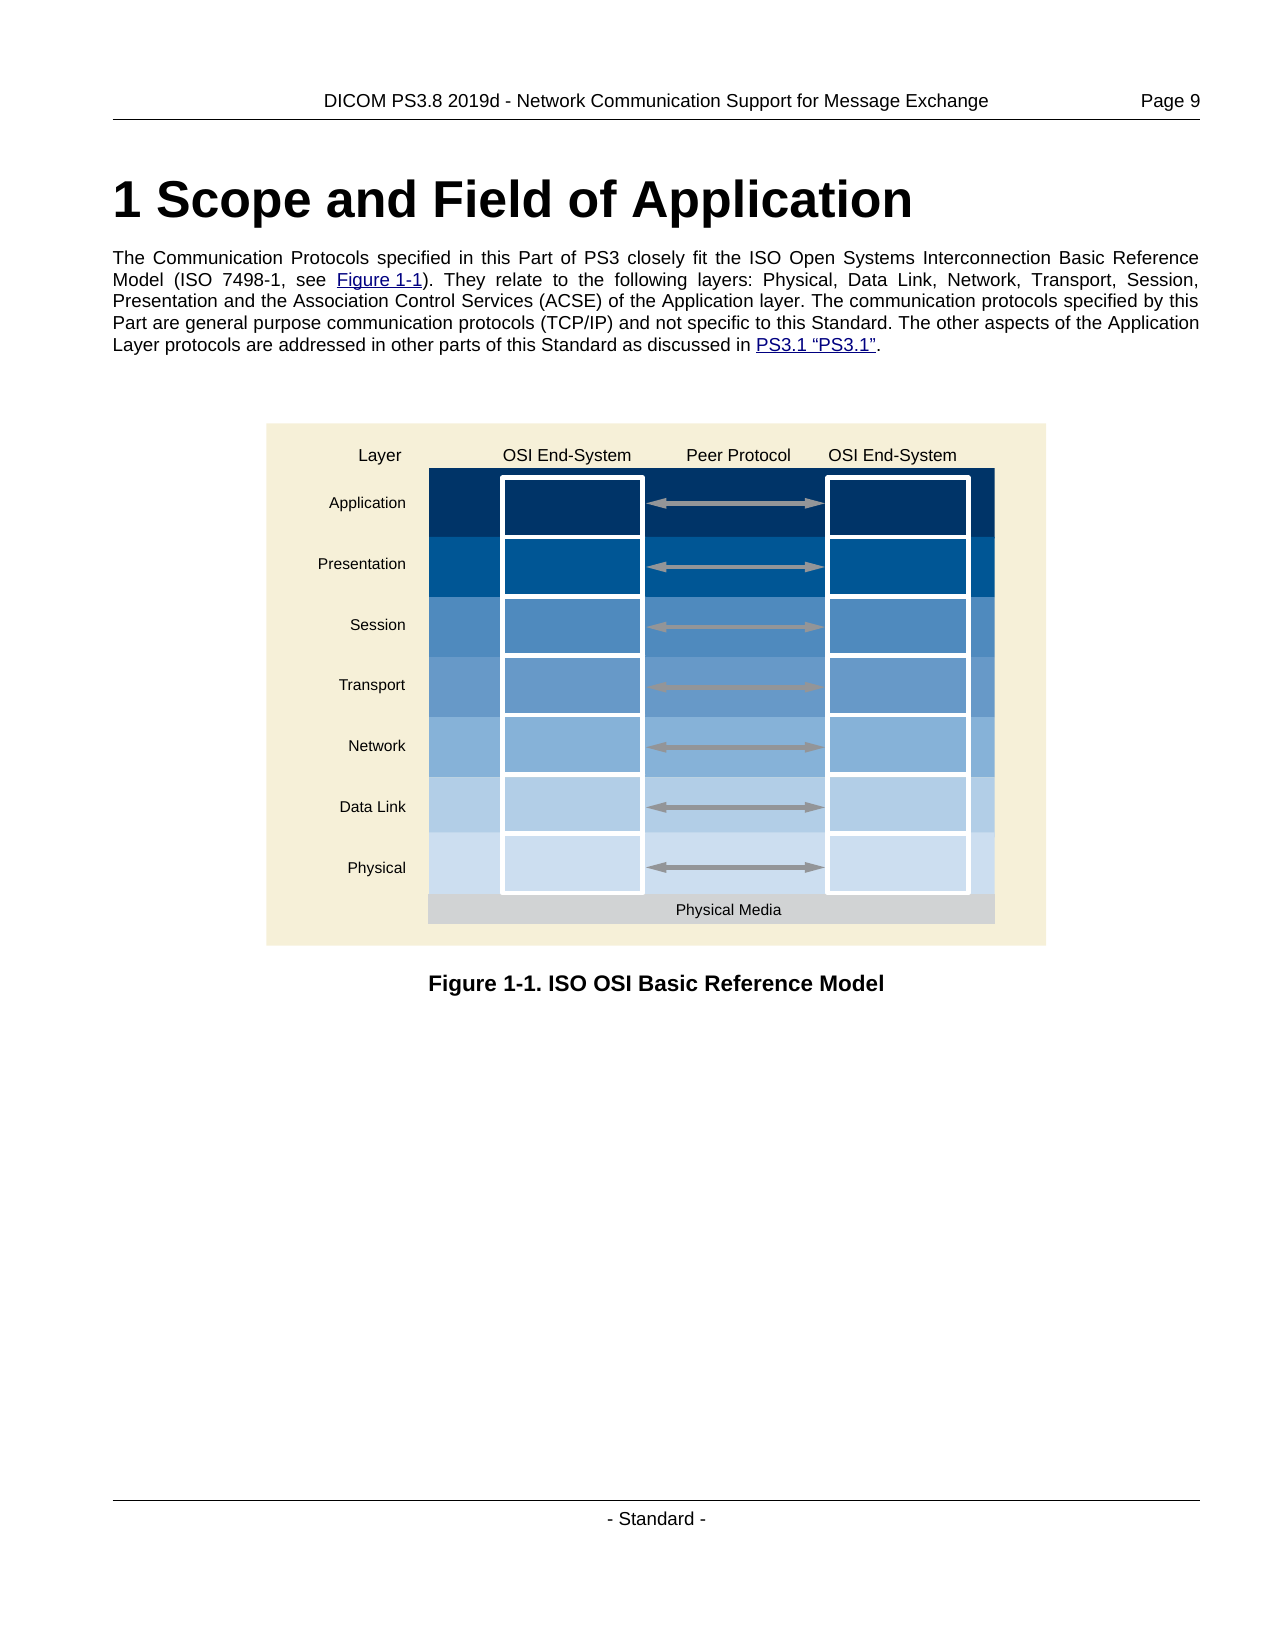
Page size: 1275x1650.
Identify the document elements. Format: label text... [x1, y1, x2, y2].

text 1 Scope and Field of Application [112, 169, 1200, 228]
text Figure 1-1. ISO OSI Basic Reference Model [112, 970, 1200, 996]
text The Communication Protocols specified in this Part of PS3 closely fit the ISO Open Systems Interconnection Basic Reference Model (ISO 7498-1, see Figure 1-1). They relate to the following layers: Physical, Data Link, Network, Transport, Session, Presentation and the Association Control Services (ACSE) of the Application layer. The communication protocols specified by this Part are general purpose communication protocols (TCP/IP) and not specific to this Standard. The other aspects of the Application Layer protocols are addressed in other parts of this Standard as discussed in PS3.1 “PS3.1”. [112, 247, 1200, 355]
